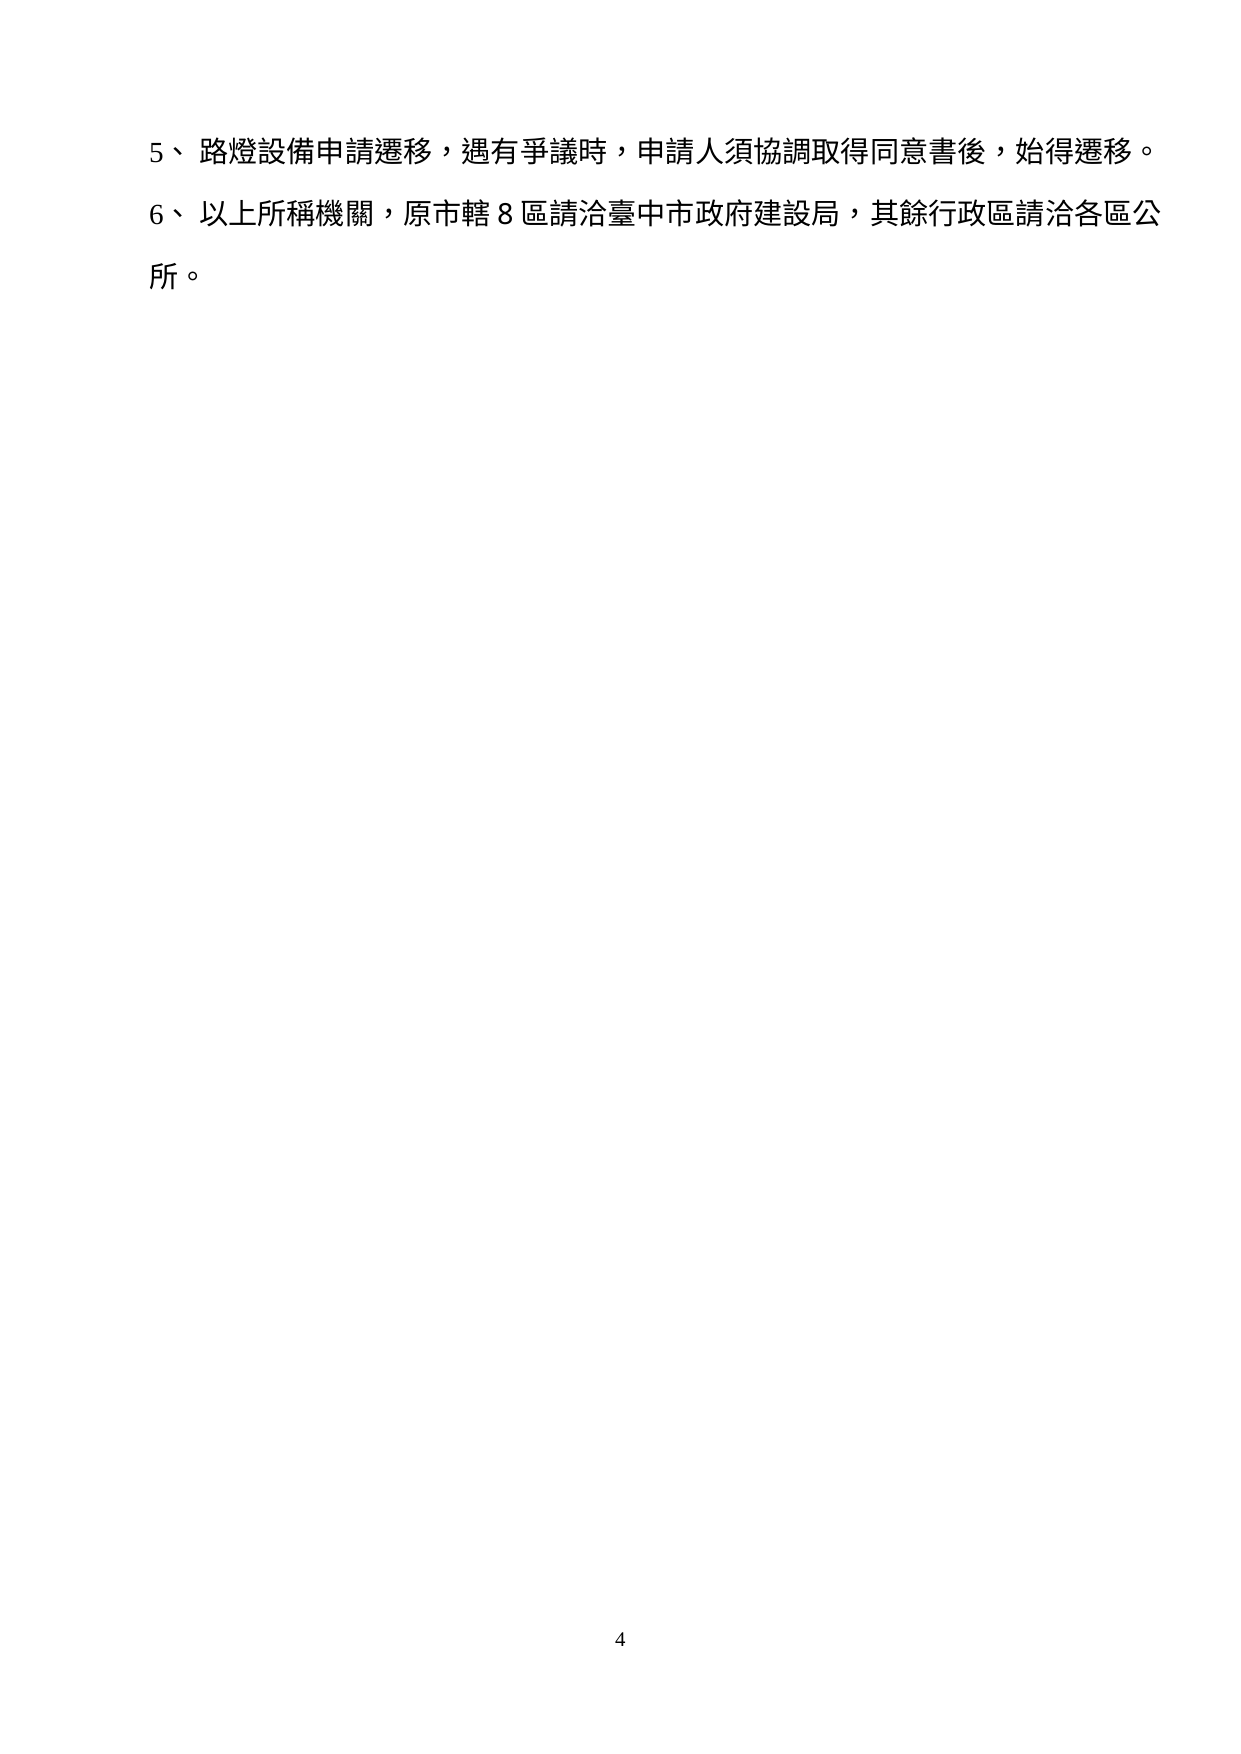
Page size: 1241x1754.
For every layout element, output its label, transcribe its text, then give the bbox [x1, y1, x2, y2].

list 路燈設備申請遷移，遇有爭議時，申請人須協調取得同意書後，始得遷移。 [149, 108, 1165, 170]
list 以上所稱機關，原市轄8區請洽臺中市政府建設局，其餘行政區請洽各區公所。 [149, 170, 1165, 295]
